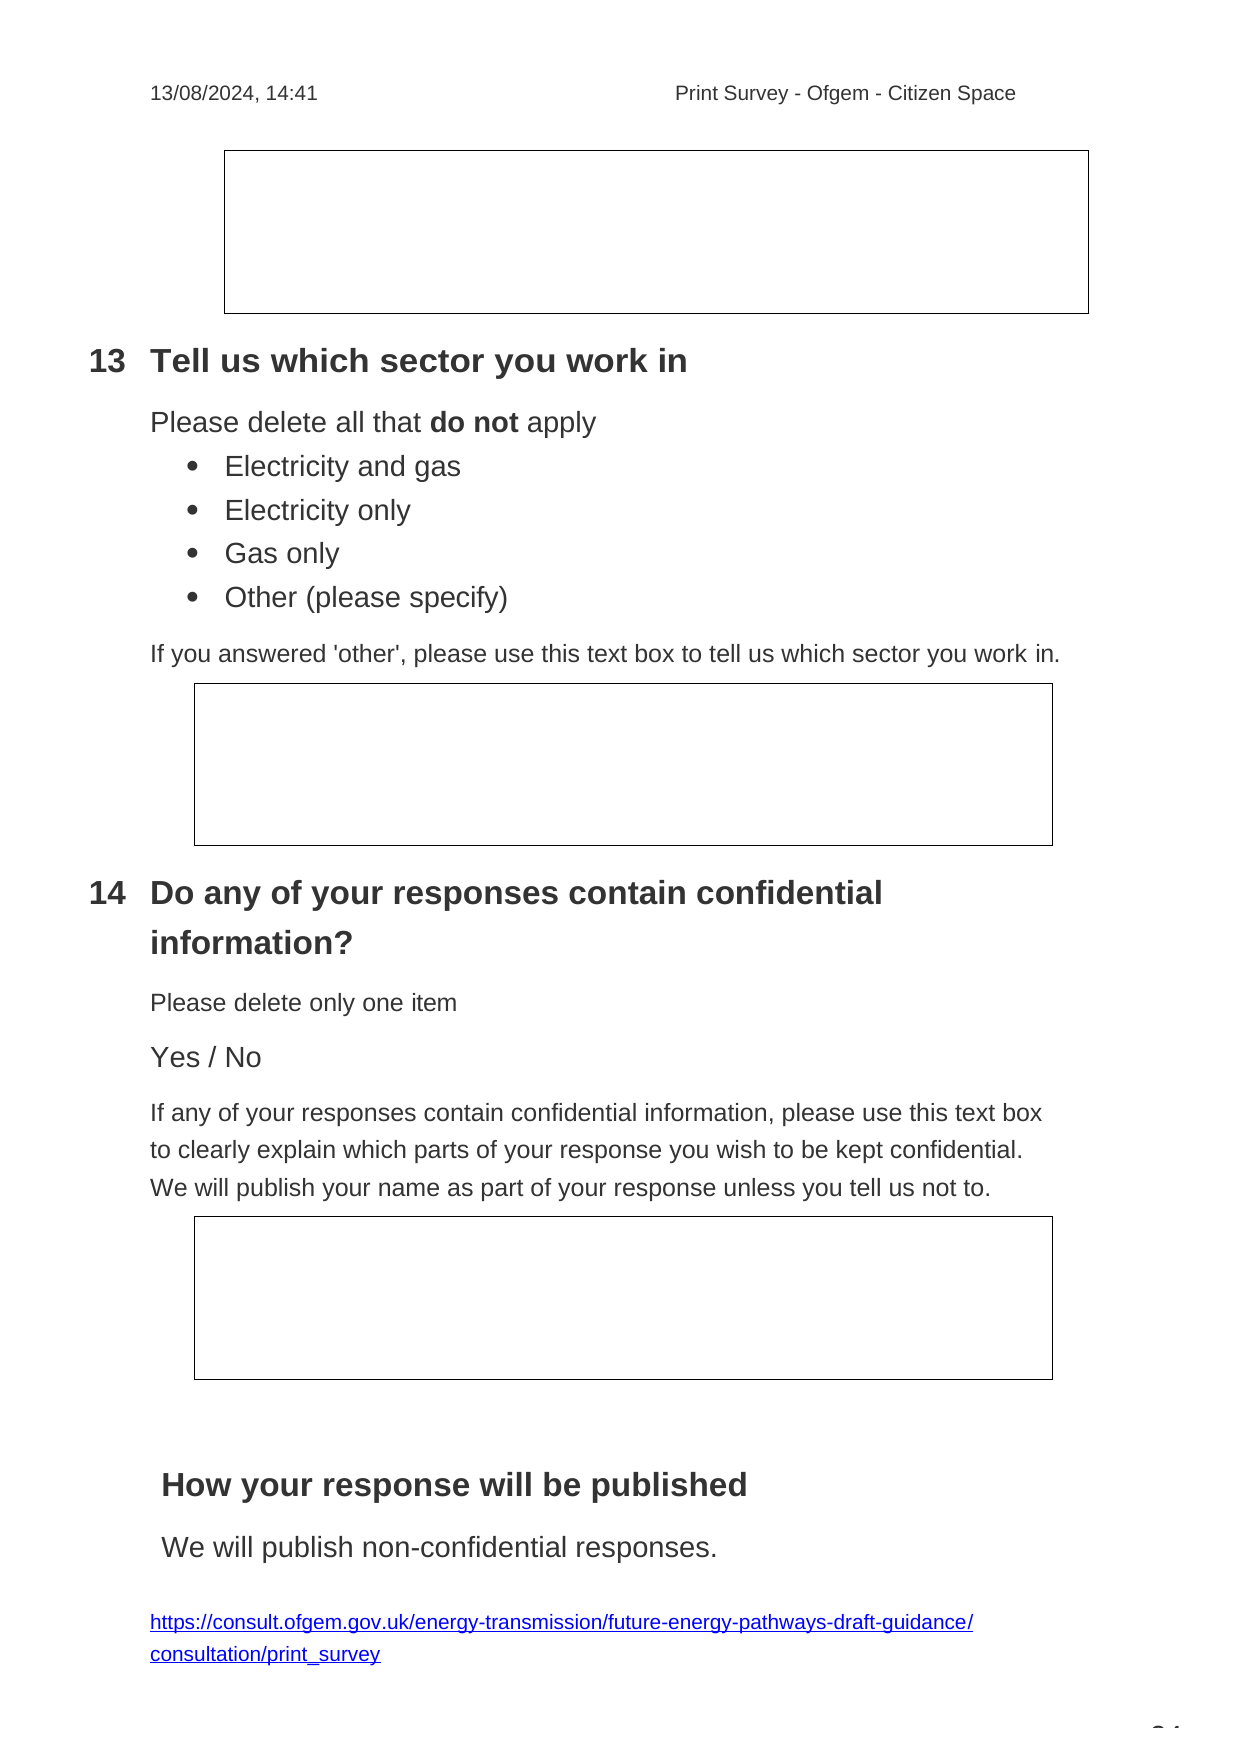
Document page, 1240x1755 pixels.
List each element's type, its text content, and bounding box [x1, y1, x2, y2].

text Yes / No [150, 1040, 1053, 1073]
list Electricity only [187, 493, 1053, 526]
list Other (please specify) [187, 580, 1053, 614]
text If any of your responses contain confidential information, please use this text box to clearly explain which parts of your response you wish to be kept confidential. We will publish your name as part of your response unless you tell us not to. [150, 1098, 1053, 1201]
text We will publish non-confidential responses. [161, 1530, 1089, 1563]
list Electricity and gas [187, 449, 1053, 483]
text Please delete only one item [150, 988, 1089, 1016]
subtitle How your response will be published [161, 1465, 1089, 1504]
list Gas only [187, 537, 1053, 570]
text Please delete all that do not apply [150, 405, 1053, 439]
subtitle Tell us which sector you work in [88, 341, 1053, 379]
subtitle Do any of your responses contain confidential information? [88, 873, 1053, 961]
text If you answered 'other', please use this text box to tell us which sector you work in. [150, 639, 1089, 668]
